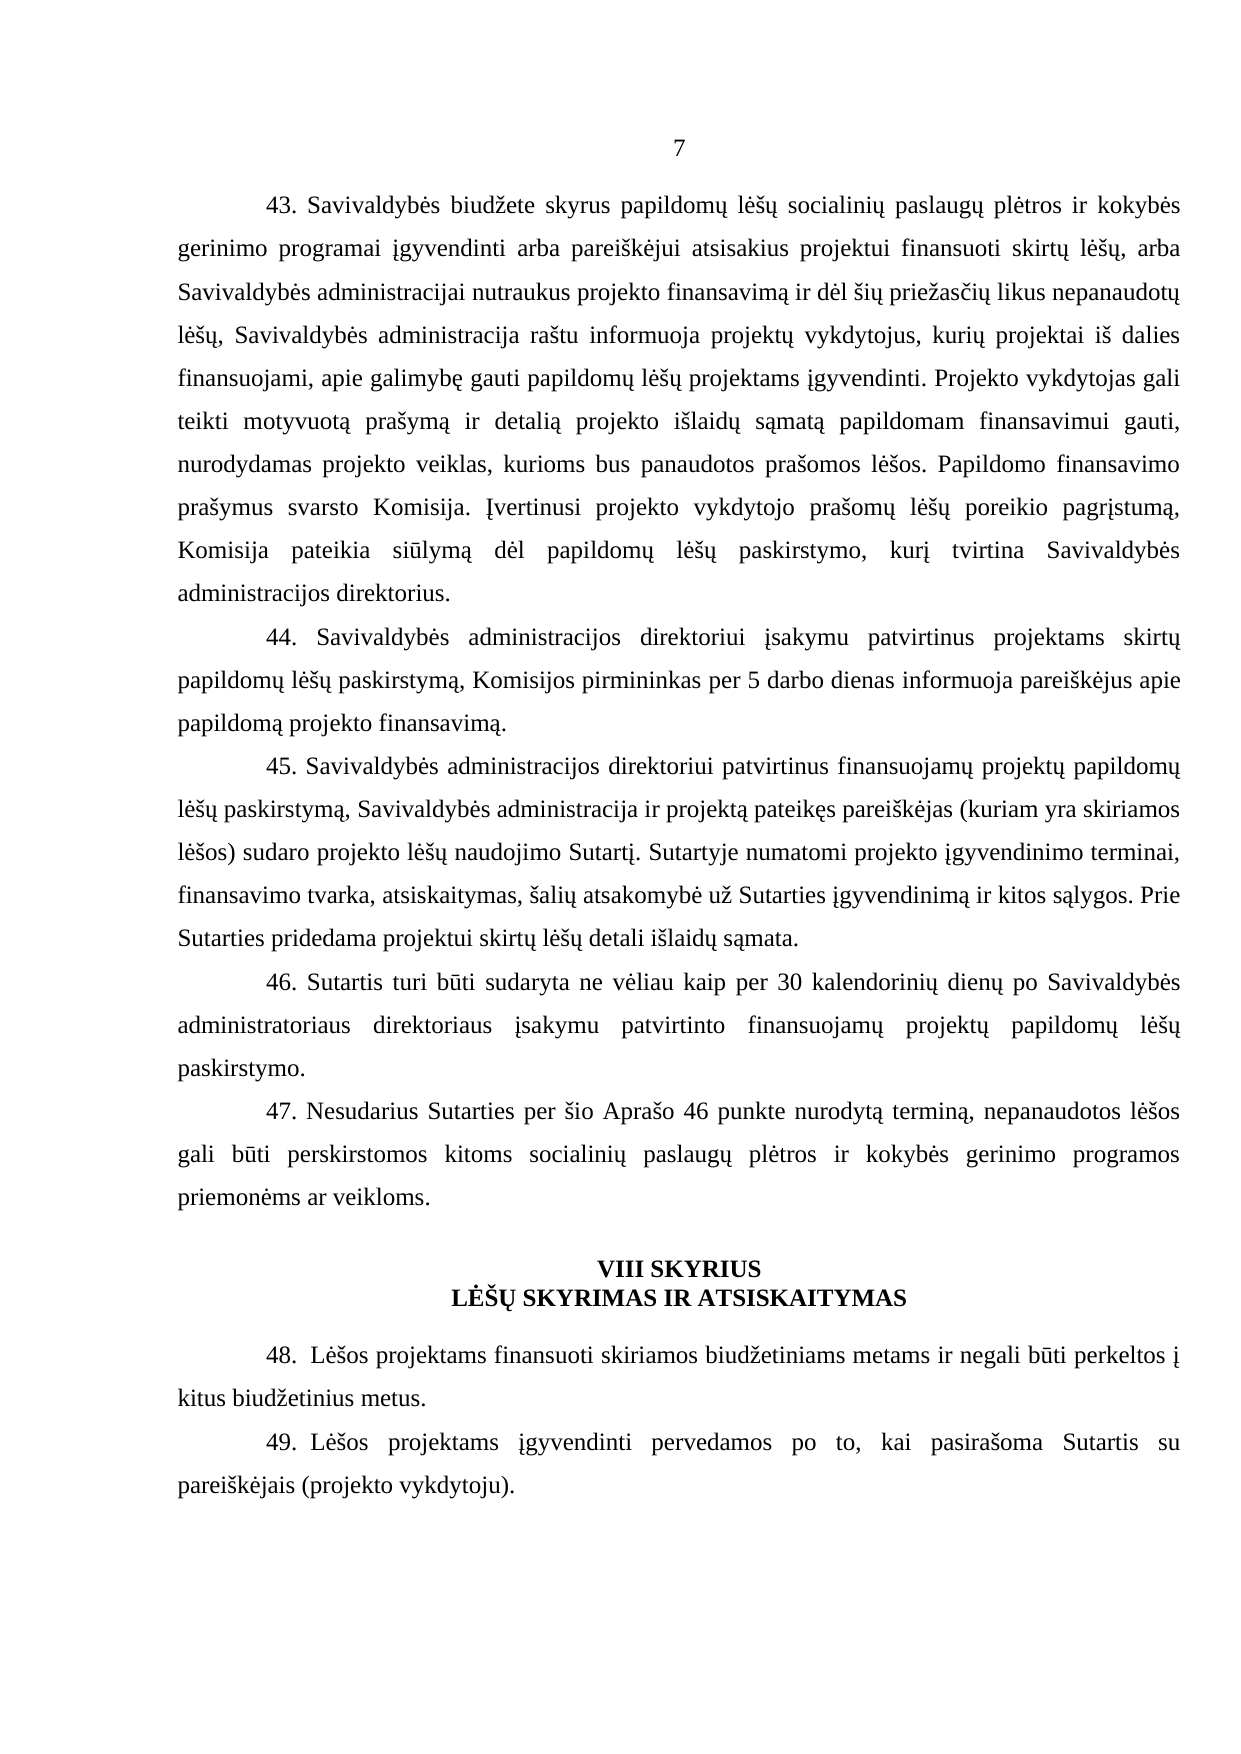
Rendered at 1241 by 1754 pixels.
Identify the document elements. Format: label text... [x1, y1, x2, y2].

text 49. Lėšos projektams įgyvendinti pervedamos po to, kai pasirašoma Sutartis su pareiškėjais (projekto vykdytoju). [177, 1427, 1181, 1498]
text 47. Nesudarius Sutarties per šio Aprašo 46 punkte nurodytą terminą, nepanaudotos lėšos gali būti perskirstomos kitoms socialinių paslaugų plėtros ir kokybės gerinimo programos priemonėms ar veikloms. [177, 1096, 1181, 1211]
text 44. Savivaldybės administracijos direktoriui įsakymu patvirtinus projektams skirtų papildomų lėšų paskirstymą, Komisijos pirmininkas per 5 darbo dienas informuoja pareiškėjus apie papildomą projekto finansavimą. [177, 622, 1181, 737]
text 45. Savivaldybės administracijos direktoriui patvirtinus finansuojamų projektų papildomų lėšų paskirstymą, Savivaldybės administracija ir projektą pateikęs pareiškėjas (kuriam yra skiriamos lėšos) sudaro projekto lėšų naudojimo Sutartį. Sutartyje numatomi projekto įgyvendinimo terminai, finansavimo tvarka, atsiskaitymas, šalių atsakomybė už Sutarties įgyvendinimą ir kitos sąlygos. Prie Sutarties pridedama projektui skirtų lėšų detali išlaidų sąmata. [177, 751, 1181, 952]
text 43. Savivaldybės biudžete skyrus papildomų lėšų socialinių paslaugų plėtros ir kokybės gerinimo programai įgyvendinti arba pareiškėjui atsisakius projektui finansuoti skirtų lėšų, arba Savivaldybės administracijai nutraukus projekto finansavimą ir dėl šių priežasčių likus nepanaudotų lėšų, Savivaldybės administracija raštu informuoja projektų vykdytojus, kurių projektai iš dalies finansuojami, apie galimybę gauti papildomų lėšų projektams įgyvendinti. Projekto vykdytojas gali teikti motyvuotą prašymą ir detalią projekto išlaidų sąmatą papildomam finansavimui gauti, nurodydamas projekto veiklas, kurioms bus panaudotos prašomos lėšos. Papildomo finansavimo prašymus svarsto Komisija. Įvertinusi projekto vykdytojo prašomų lėšų poreikio pagrįstumą, Komisija pateikia siūlymą dėl papildomų lėšų paskirstymo, kurį tvirtina Savivaldybės administracijos direktorius. [177, 190, 1181, 607]
text 46. Sutartis turi būti sudaryta ne vėliau kaip per 30 kalendorinių dienų po Savivaldybės administratoriaus direktoriaus įsakymu patvirtinto finansuojamų projektų papildomų lėšų paskirstymo. [177, 967, 1181, 1082]
text LĖŠŲ SKYRIMAS IR ATSISKAITYMAS [177, 1283, 1181, 1312]
text VIII SKYRIUS [177, 1254, 1181, 1283]
text 48. Lėšos projektams finansuoti skiriamos biudžetiniams metams ir negali būti perkeltos į kitus biudžetinius metus. [177, 1340, 1181, 1412]
